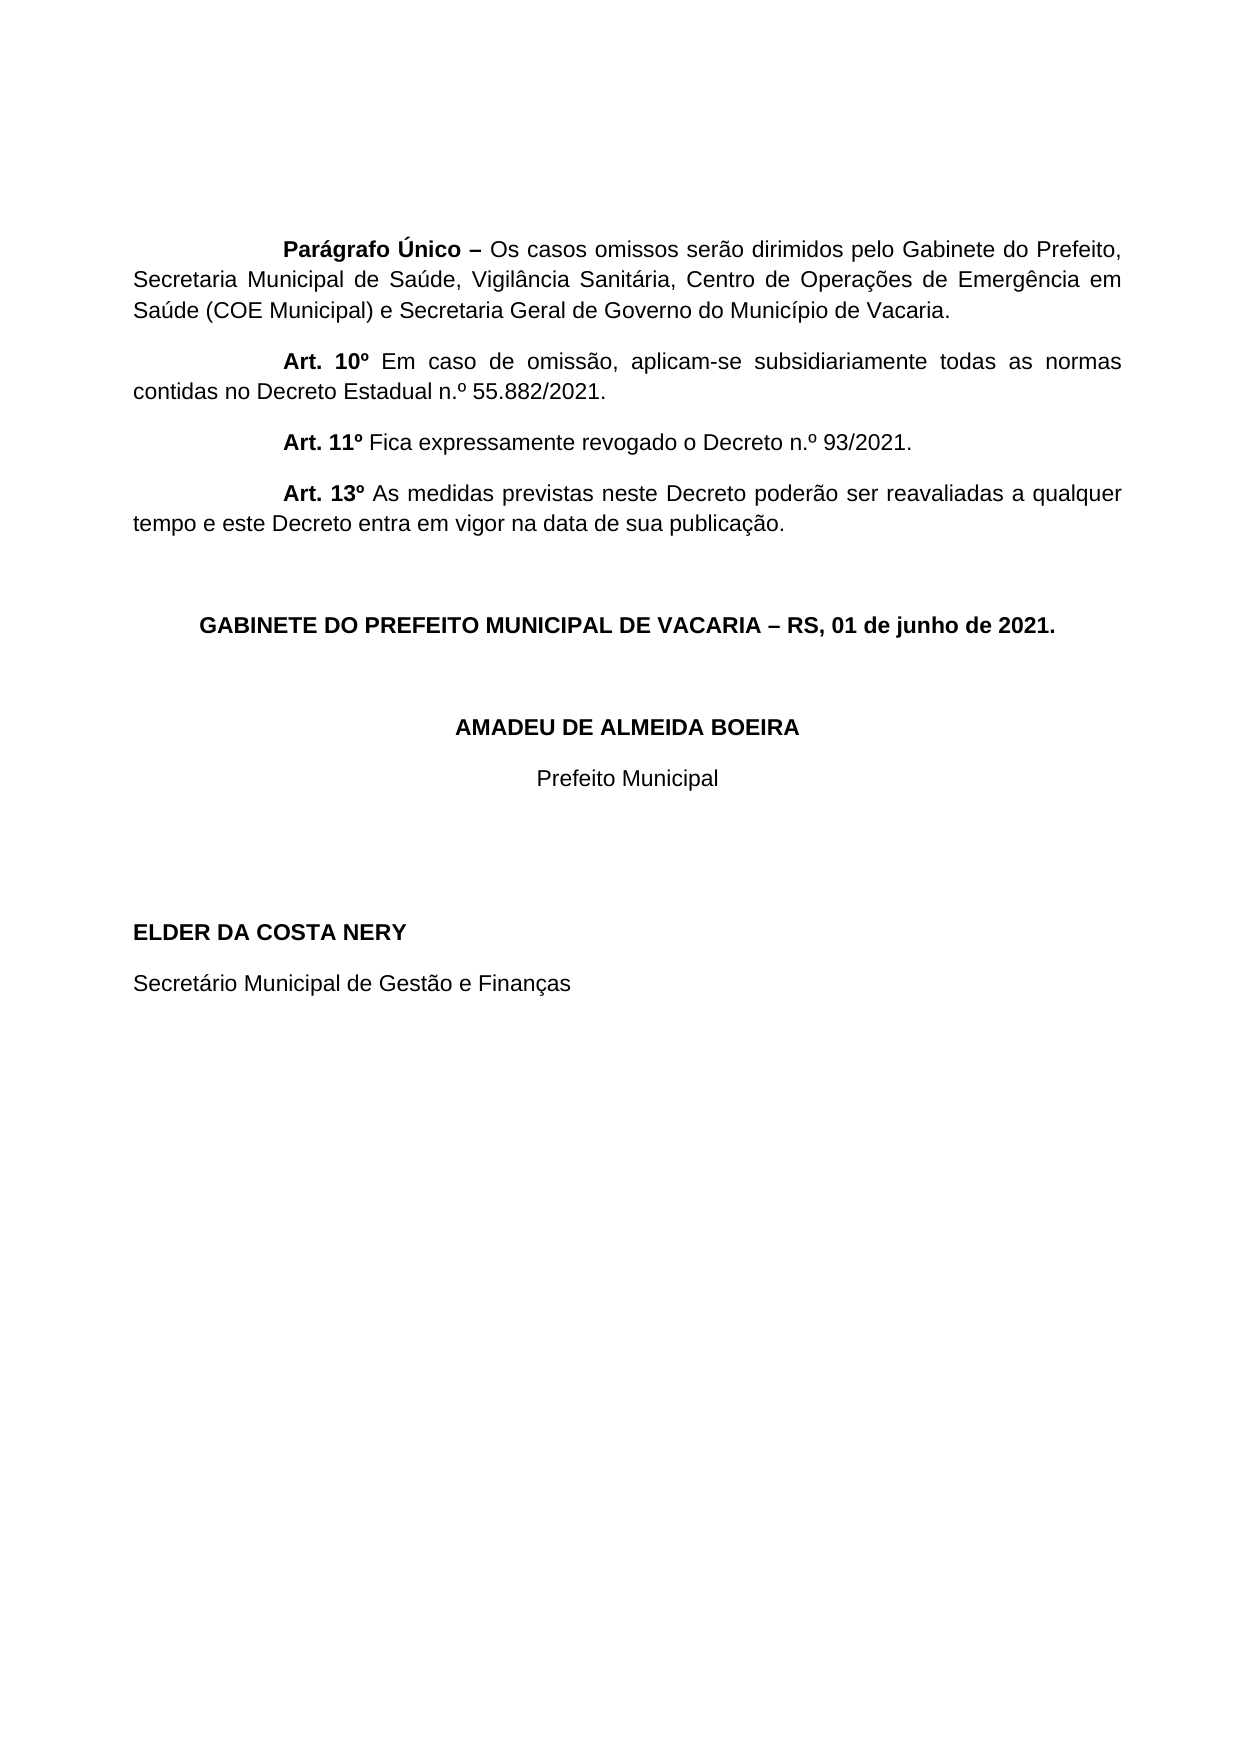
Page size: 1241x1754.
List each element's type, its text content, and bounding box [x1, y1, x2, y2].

text Art. 11º Fica expressamente revogado o Decreto n.º 93/2021. [133, 429, 1122, 455]
text Secretário Municipal de Gestão e Finanças [133, 969, 1122, 996]
text Art. 13º As medidas previstas neste Decreto poderão ser reavaliadas a qualquer tempo e este Decreto entra em vigor na data de sua publicação. [133, 480, 1122, 537]
text ELDER DA COSTA NERY [133, 918, 1122, 945]
text Parágrafo Único – Os casos omissos serão dirimidos pelo Gabinete do Prefeito, Secretaria Municipal de Saúde, Vigilância Sanitária, Centro de Operações de Emergência em Saúde (COE Municipal) e Secretaria Geral de Governo do Município de Vacaria. [133, 236, 1122, 323]
text Prefeito Municipal [133, 765, 1122, 792]
text Art. 10º Em caso de omissão, aplicam-se subsidiariamente todas as normas contidas no Decreto Estadual n.º 55.882/2021. [133, 348, 1122, 404]
text AMADEU DE ALMEIDA BOEIRA [133, 714, 1122, 741]
text GABINETE DO PREFEITO MUNICIPAL DE VACARIA – RS, 01 de junho de 2021. [133, 612, 1122, 639]
